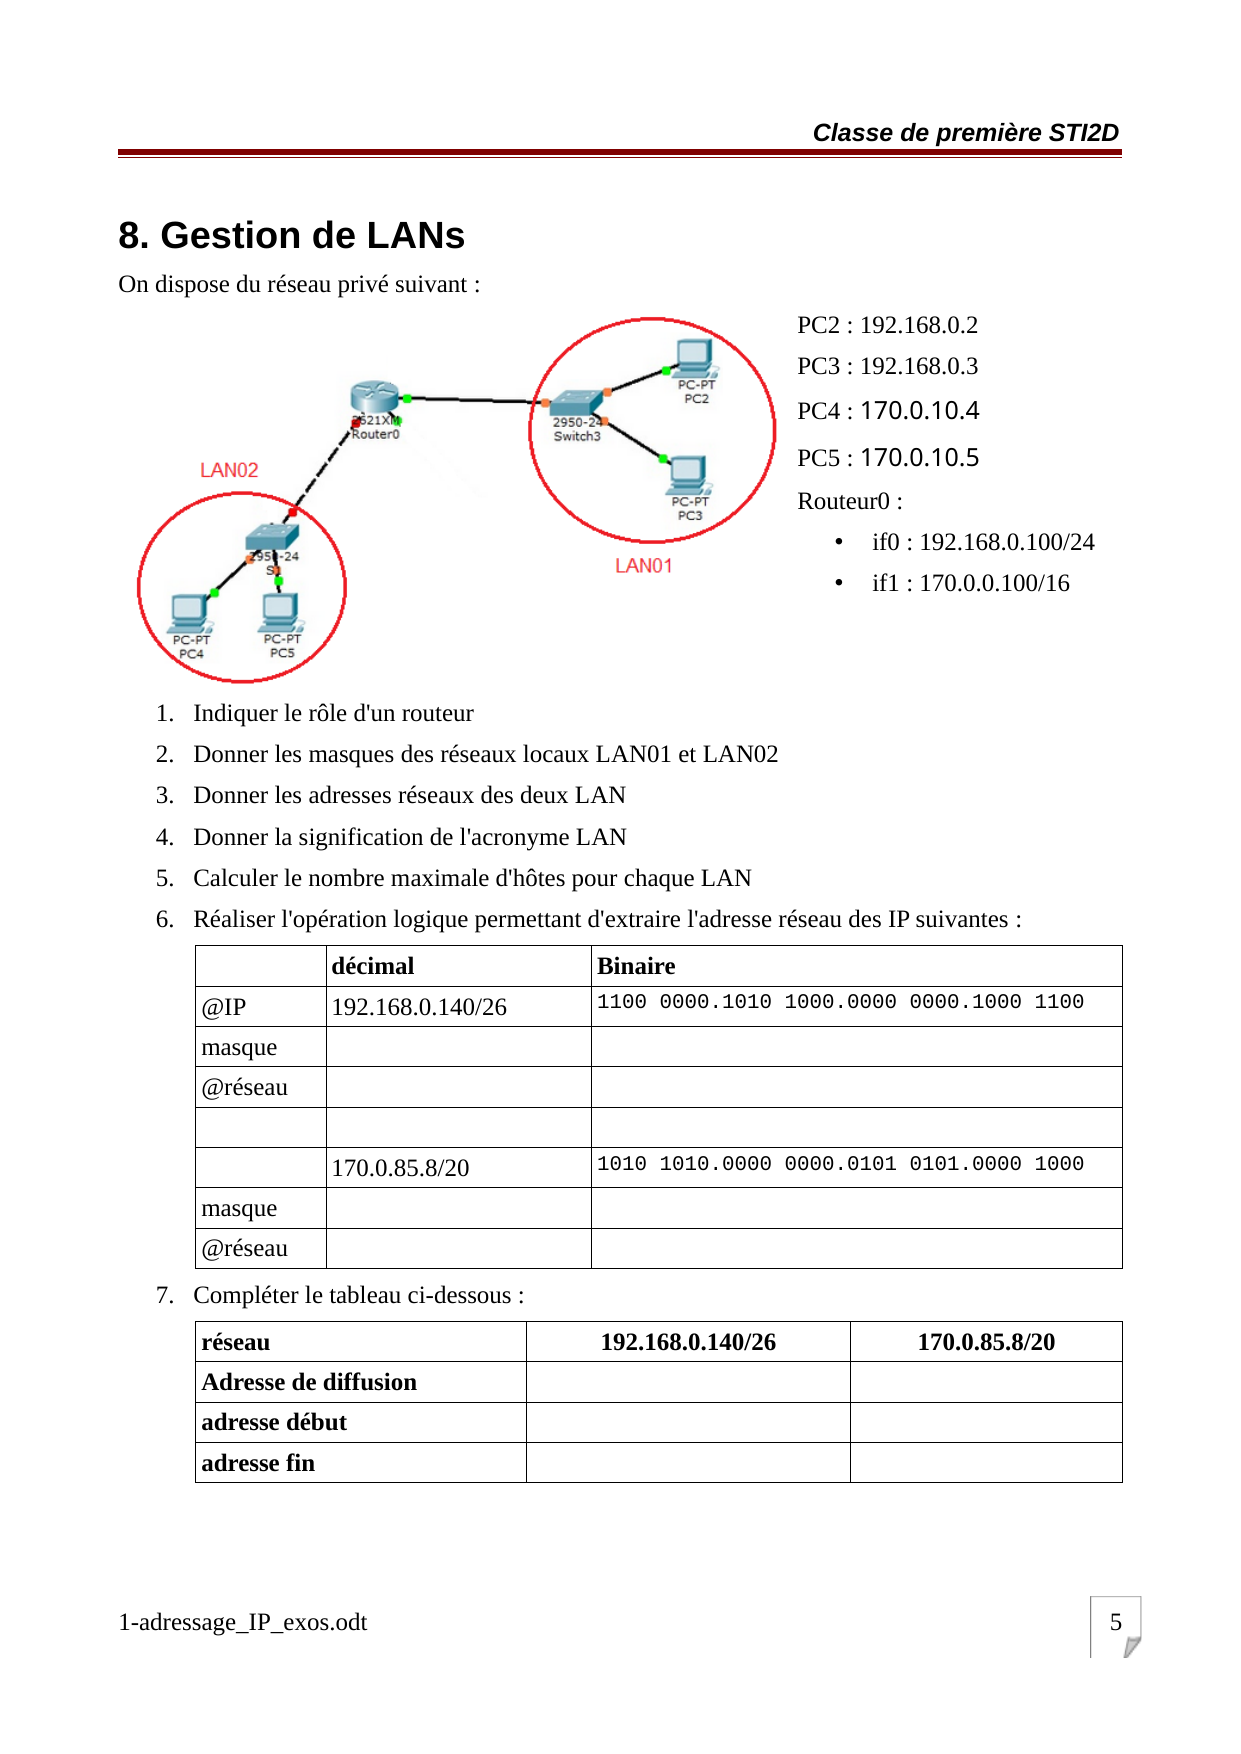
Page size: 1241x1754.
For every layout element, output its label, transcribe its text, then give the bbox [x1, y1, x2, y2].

list Calculer le nombre maximale d'hôtes pour chaque LAN [156, 863, 1122, 892]
list Donner les adresses réseaux des deux LAN [156, 780, 1122, 809]
table_cell [592, 1108, 1122, 1147]
table_header décimal [327, 946, 591, 986]
table_cell [196, 1108, 326, 1147]
table_cell [592, 1229, 1122, 1268]
table_cell 1010 1010.0000 0000.0101 0101.0000 1000 [592, 1148, 1122, 1187]
table_header réseau [196, 1322, 526, 1361]
list Donner la signification de l'acronyme LAN [156, 822, 1122, 850]
table_cell [527, 1443, 850, 1482]
table_cell [327, 1188, 591, 1228]
list Donner les masques des réseaux locaux LAN01 et LAN02 [156, 739, 1122, 768]
table_header Binaire [592, 946, 1122, 986]
table_cell adresse début [196, 1403, 526, 1442]
table_cell [327, 1067, 591, 1107]
table_cell [327, 1108, 591, 1147]
list Réaliser l'opération logique permettant d'extraire l'adresse réseau des IP suivantes : [156, 904, 1122, 933]
list Indiquer le rôle d'un routeur [156, 698, 1122, 727]
table_cell [851, 1403, 1122, 1442]
table_header [196, 946, 326, 986]
table_cell @IP [196, 987, 326, 1026]
table_cell @réseau [196, 1067, 326, 1107]
table_cell [327, 1229, 591, 1268]
table_cell [851, 1443, 1122, 1482]
table_cell [196, 1148, 326, 1187]
table_header PC2 : 192.168.0.2 PC3 : 192.168.0.3 PC4 : 170.0.10.4 PC5 : 170.0.10.5 Routeur0 : if0 : 192.168.0.100/24 if1 : 170.0.0.100/16 [797, 310, 1122, 698]
table_cell [327, 1027, 591, 1066]
table_cell 192.168.0.140/26 [327, 987, 591, 1026]
table_cell 170.0.85.8/20 [327, 1148, 591, 1187]
picture [118, 310, 780, 686]
table_cell [527, 1362, 850, 1402]
table_header 170.0.85.8/20 [851, 1322, 1122, 1361]
list Compléter le tableau ci-dessous : [156, 1280, 1122, 1308]
subtitle 8. Gestion de LANs [118, 213, 1122, 256]
table_cell Adresse de diffusion [196, 1362, 526, 1402]
table_cell 1100 0000.1010 1000.0000 0000.1000 1100 [592, 987, 1122, 1026]
table_header 192.168.0.140/26 [527, 1322, 850, 1361]
table_cell @réseau [196, 1229, 326, 1268]
table_cell [851, 1362, 1122, 1402]
table_cell masque [196, 1027, 326, 1066]
table_cell [592, 1027, 1122, 1066]
table_cell masque [196, 1188, 326, 1228]
table_cell [592, 1188, 1122, 1228]
table_cell [527, 1403, 850, 1442]
text On dispose du réseau privé suivant : [118, 269, 1122, 298]
table_cell adresse fin [196, 1443, 526, 1482]
table_header [118, 310, 797, 698]
table_cell [592, 1067, 1122, 1107]
